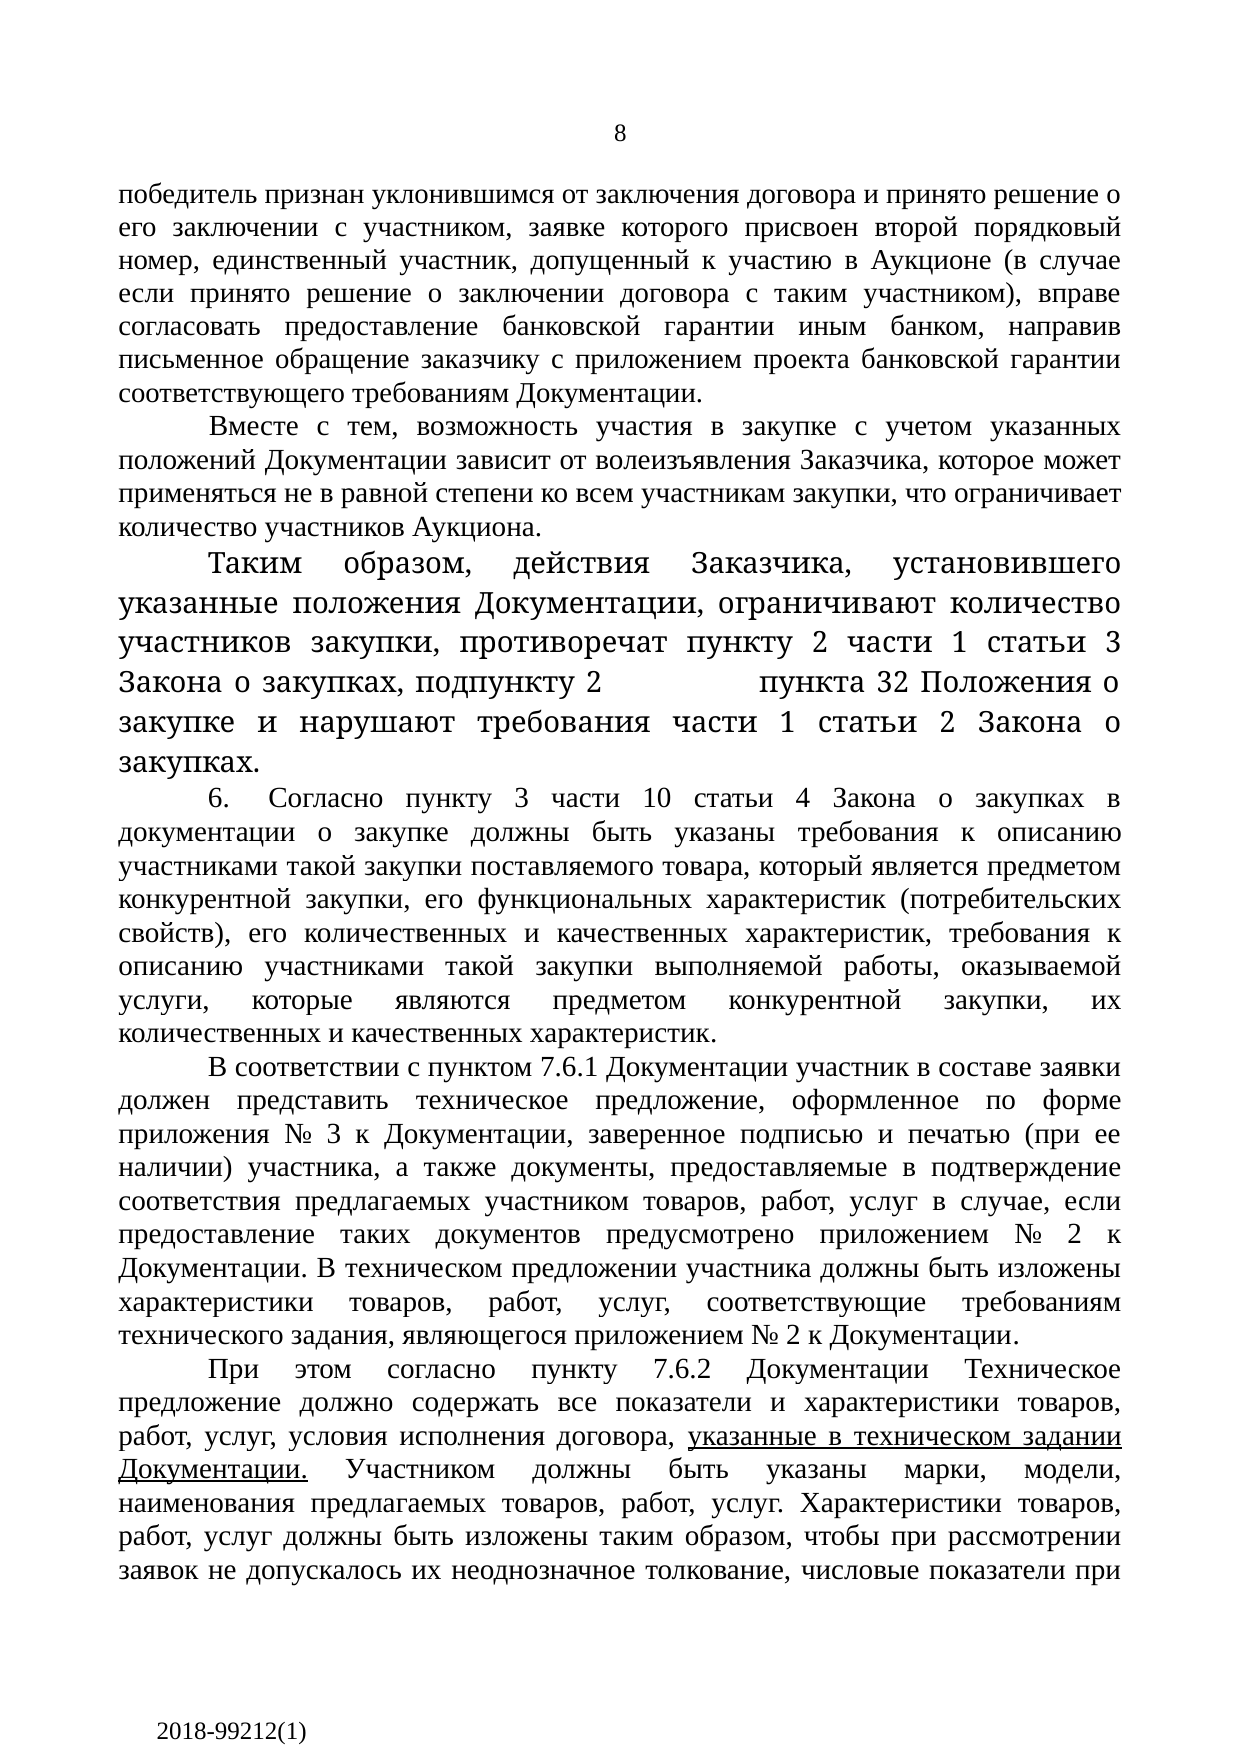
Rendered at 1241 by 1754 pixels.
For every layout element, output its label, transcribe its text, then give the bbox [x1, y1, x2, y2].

text Вместе с тем, возможность участия в закупке с учетом указанных положений Документации зависит от волеизъявления Заказчика, которое может применяться не в равной степени ко всем участникам закупки, что ограничивает количество участников Аукциона. [118, 408, 1122, 542]
text победитель признан уклонившимся от заключения договора и принято решение о его заключении с участником, заявке которого присвоен второй порядковый номер, единственный участник, допущенный к участию в Аукционе (в случае если принято решение о заключении договора с таким участником), вправе согласовать предоставление банковской гарантии иным банком, направив письменное обращение заказчику с приложением проекта банковской гарантии соответствующего требованиям Документации. [118, 176, 1122, 408]
list Согласно пункту 3 части 10 статьи 4 Закона о закупках в документации о закупке должны быть указаны требования к описанию участниками такой закупки поставляемого товара, который является предметом конкурентной закупки, его функциональных характеристик (потребительских свойств), его количественных и качественных характеристик, требования к описанию участниками такой закупки выполняемой работы, оказываемой услуги, которые являются предметом конкурентной закупки, их количественных и качественных характеристик. [118, 781, 1122, 1049]
text При этом согласно пункту 7.6.2 Документации Техническое предложение должно содержать все показатели и характеристики товаров, работ, услуг, условия исполнения договора, указанные в техническом задании Документации. Участником должны быть указаны марки, модели, наименования предлагаемых товаров, работ, услуг. Характеристики товаров, работ, услуг должны быть изложены таким образом, чтобы при рассмотрении заявок не допускалось их неоднозначное толкование, числовые показатели при [118, 1351, 1122, 1586]
text Таким образом, действия Заказчика, установившего указанные положения Документации, ограничивают количество участников закупки, противоречат пункту 2 части 1 статьи 3 Закона о закупках, подпункту 2 пункта 32 Положения о закупке и нарушают требования части 1 статьи 2 Закона о закупках. [118, 542, 1122, 781]
text В соответствии с пунктом 7.6.1 Документации участник в составе заявки должен представить техническое предложение, оформленное по форме приложения № 3 к Документации, заверенное подписью и печатью (при ее наличии) участника, а также документы, предоставляемые в подтверждение соответствия предлагаемых участником товаров, работ, услуг в случае, если предоставление таких документов предусмотрено приложением № 2 к Документации. В техническом предложении участника должны быть изложены характеристики товаров, работ, услуг, соответствующие требованиям технического задания, являющегося приложением № 2 к Документации. [118, 1049, 1122, 1351]
